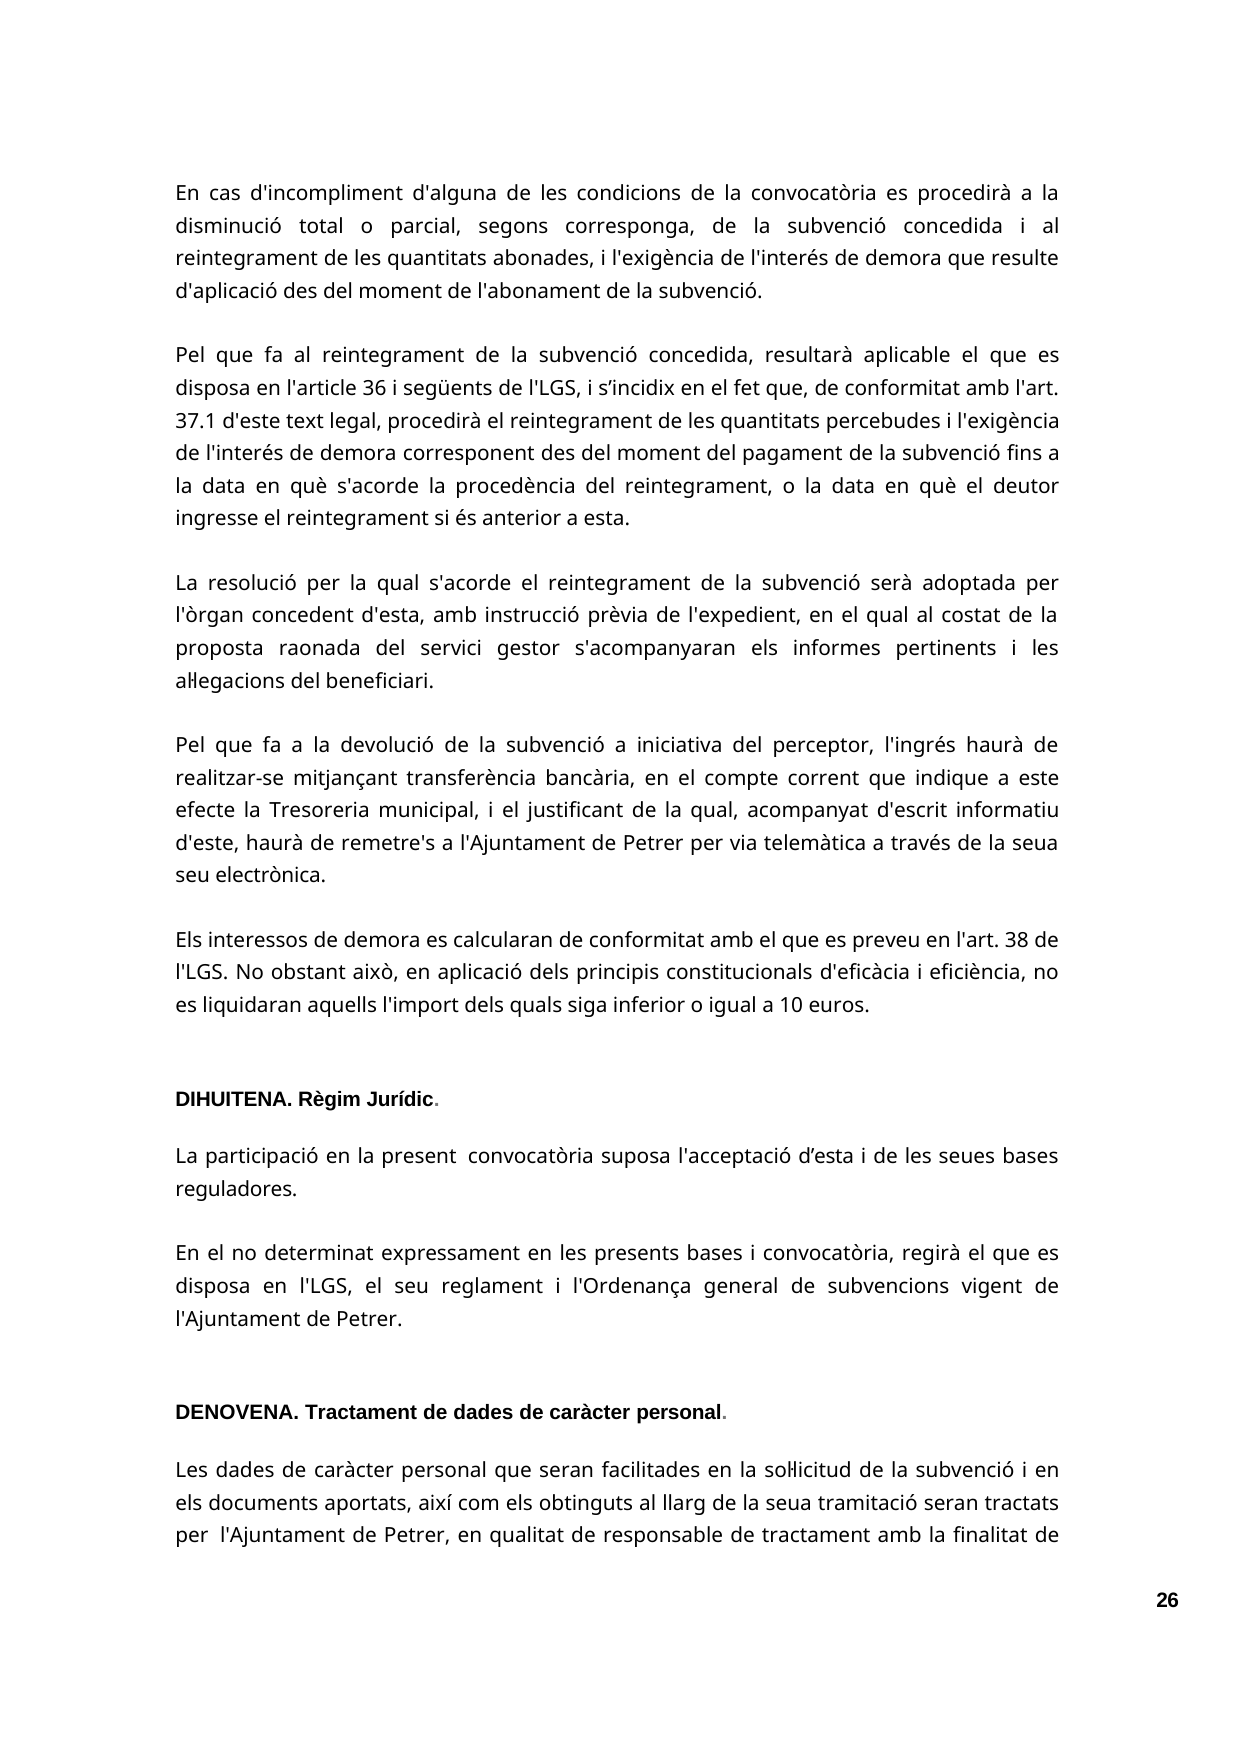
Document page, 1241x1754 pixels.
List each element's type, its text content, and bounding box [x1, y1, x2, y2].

text La participació en la present convocatòria suposa l'acceptació d’esta i de les seues bases reguladores. [175, 1141, 1059, 1202]
text Els interessos de demora es calcularan de conformitat amb el que es preveu en l'art. 38 de l'LGS. No obstant això, en aplicació dels principis constitucionals d'eficàcia i eficiència, no es liquidaran aquells l'import dels quals siga inferior o igual a 10 euros. [175, 925, 1060, 1018]
text En cas d'incompliment d'alguna de les condicions de la convocatòria es procedirà a la disminució total o parcial, segons corresponga, de la subvenció concedida i al reintegrament de les quantitats abonades, i l'exigència de l'interés de demora que resulte d'aplicació des del moment de l'abonament de la subvenció. [175, 178, 1060, 304]
subtitle DIHUITENA. Règim Jurídic. [175, 1086, 1063, 1110]
text En el no determinat expressament en les presents bases i convocatòria, regirà el que es disposa en l'LGS, el seu reglament i l'Ordenança general de subvencions vigent de l'Ajuntament de Petrer. [175, 1238, 1060, 1332]
subtitle DENOVENA. Tractament de dades de caràcter personal. [175, 1400, 1063, 1424]
text Les dades de caràcter personal que seran facilitades en la sol·licitud de la subvenció i en els documents aportats, així com els obtinguts al llarg de la seua tramitació seran tractats per l'Ajuntament de Petrer, en qualitat de responsable de tractament amb la finalitat de [175, 1455, 1060, 1549]
text La resolució per la qual s'acorde el reintegrament de la subvenció serà adoptada per l'òrgan concedent d'esta, amb instrucció prèvia de l'expedient, en el qual al costat de la proposta raonada del servici gestor s'acompanyaran els informes pertinents i les al·legacions del beneficiari. [175, 568, 1060, 694]
text Pel que fa a la devolució de la subvenció a iniciativa del perceptor, l'ingrés haurà de realitzar-se mitjançant transferència bancària, en el compte corrent que indique a este efecte la Tresoreria municipal, i el justificant de la qual, acompanyat d'escrit informatiu d'este, haurà de remetre's a l'Ajuntament de Petrer per via telemàtica a través de la seua seu electrònica. [175, 730, 1060, 889]
text Pel que fa al reintegrament de la subvenció concedida, resultarà aplicable el que es disposa en l'article 36 i següents de l'LGS, i s’incidix en el fet que, de conformitat amb l'art. 37.1 d'este text legal, procedirà el reintegrament de les quantitats percebudes i l'exigència de l'interés de demora corresponent des del moment del pagament de la subvenció fins a la data en què s'acorde la procedència del reintegrament, o la data en què el deutor ingresse el reintegrament si és anterior a esta. [175, 341, 1061, 532]
